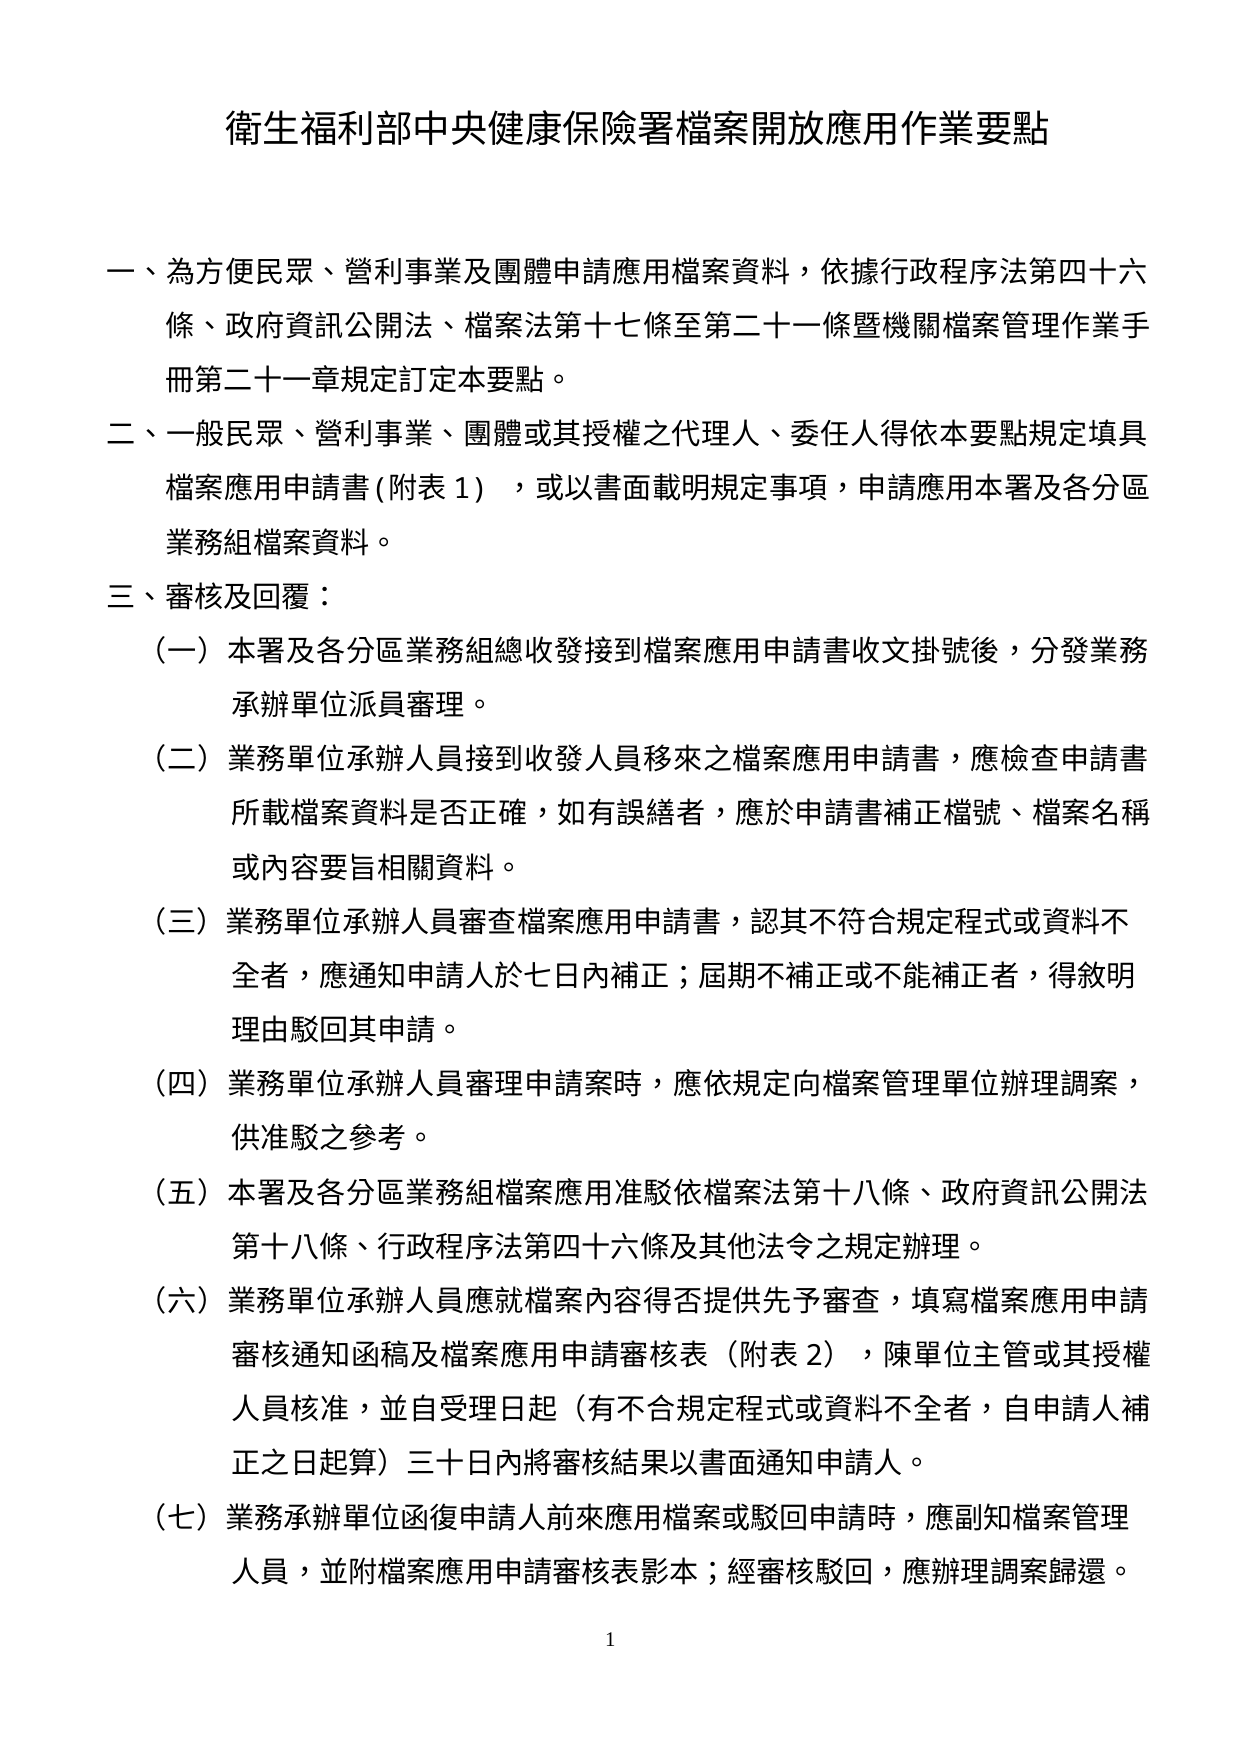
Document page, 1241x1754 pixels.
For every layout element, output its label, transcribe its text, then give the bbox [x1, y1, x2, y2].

text （四）業務單位承辦人員審理申請案時，應依規定向檔案管理單位辦理調案，供准駁之參考。 [138, 1051, 1152, 1160]
text （六）業務單位承辦人員應就檔案內容得否提供先予審查，填寫檔案應用申請審核通知函稿及檔案應用申請審核表（附表2），陳單位主管或其授權人員核准，並自受理日起（有不合規定程式或資料不全者，自申請人補正之日起算）三十日內將審核結果以書面通知申請人。 [138, 1268, 1152, 1485]
text （七）業務承辦單位函復申請人前來應用檔案或駁回申請時，應副知檔案管理人員，並附檔案應用申請審核表影本；經審核駁回，應辦理調案歸還。 [138, 1485, 1152, 1593]
text 衛生福利部中央健康保險署檔案開放應用作業要點 [106, 108, 1152, 151]
text （五）本署及各分區業務組檔案應用准駁依檔案法第十八條、政府資訊公開法第十八條、行政程序法第四十六條及其他法令之規定辦理。 [138, 1160, 1152, 1268]
text 三、審核及回覆： [106, 564, 1152, 618]
text （二）業務單位承辦人員接到收發人員移來之檔案應用申請書，應檢查申請書所載檔案資料是否正確，如有誤繕者，應於申請書補正檔號、檔案名稱或內容要旨相關資料。 [138, 726, 1152, 889]
text 二、一般民眾、營利事業、團體或其授權之代理人、委任人得依本要點規定填具檔案應用申請書(附表1) ，或以書面載明規定事項，申請應用本署及各分區業務組檔案資料。 [106, 401, 1152, 564]
text （三）業務單位承辦人員審查檔案應用申請書，認其不符合規定程式或資料不全者，應通知申請人於七日內補正；屆期不補正或不能補正者，得敘明理由駁回其申請。 [138, 889, 1152, 1051]
text 一、為方便民眾、營利事業及團體申請應用檔案資料，依據行政程序法第四十六條、政府資訊公開法、檔案法第十七條至第二十一條暨機關檔案管理作業手冊第二十一章規定訂定本要點。 [106, 239, 1152, 401]
text （一）本署及各分區業務組總收發接到檔案應用申請書收文掛號後，分發業務承辦單位派員審理。 [138, 618, 1152, 726]
